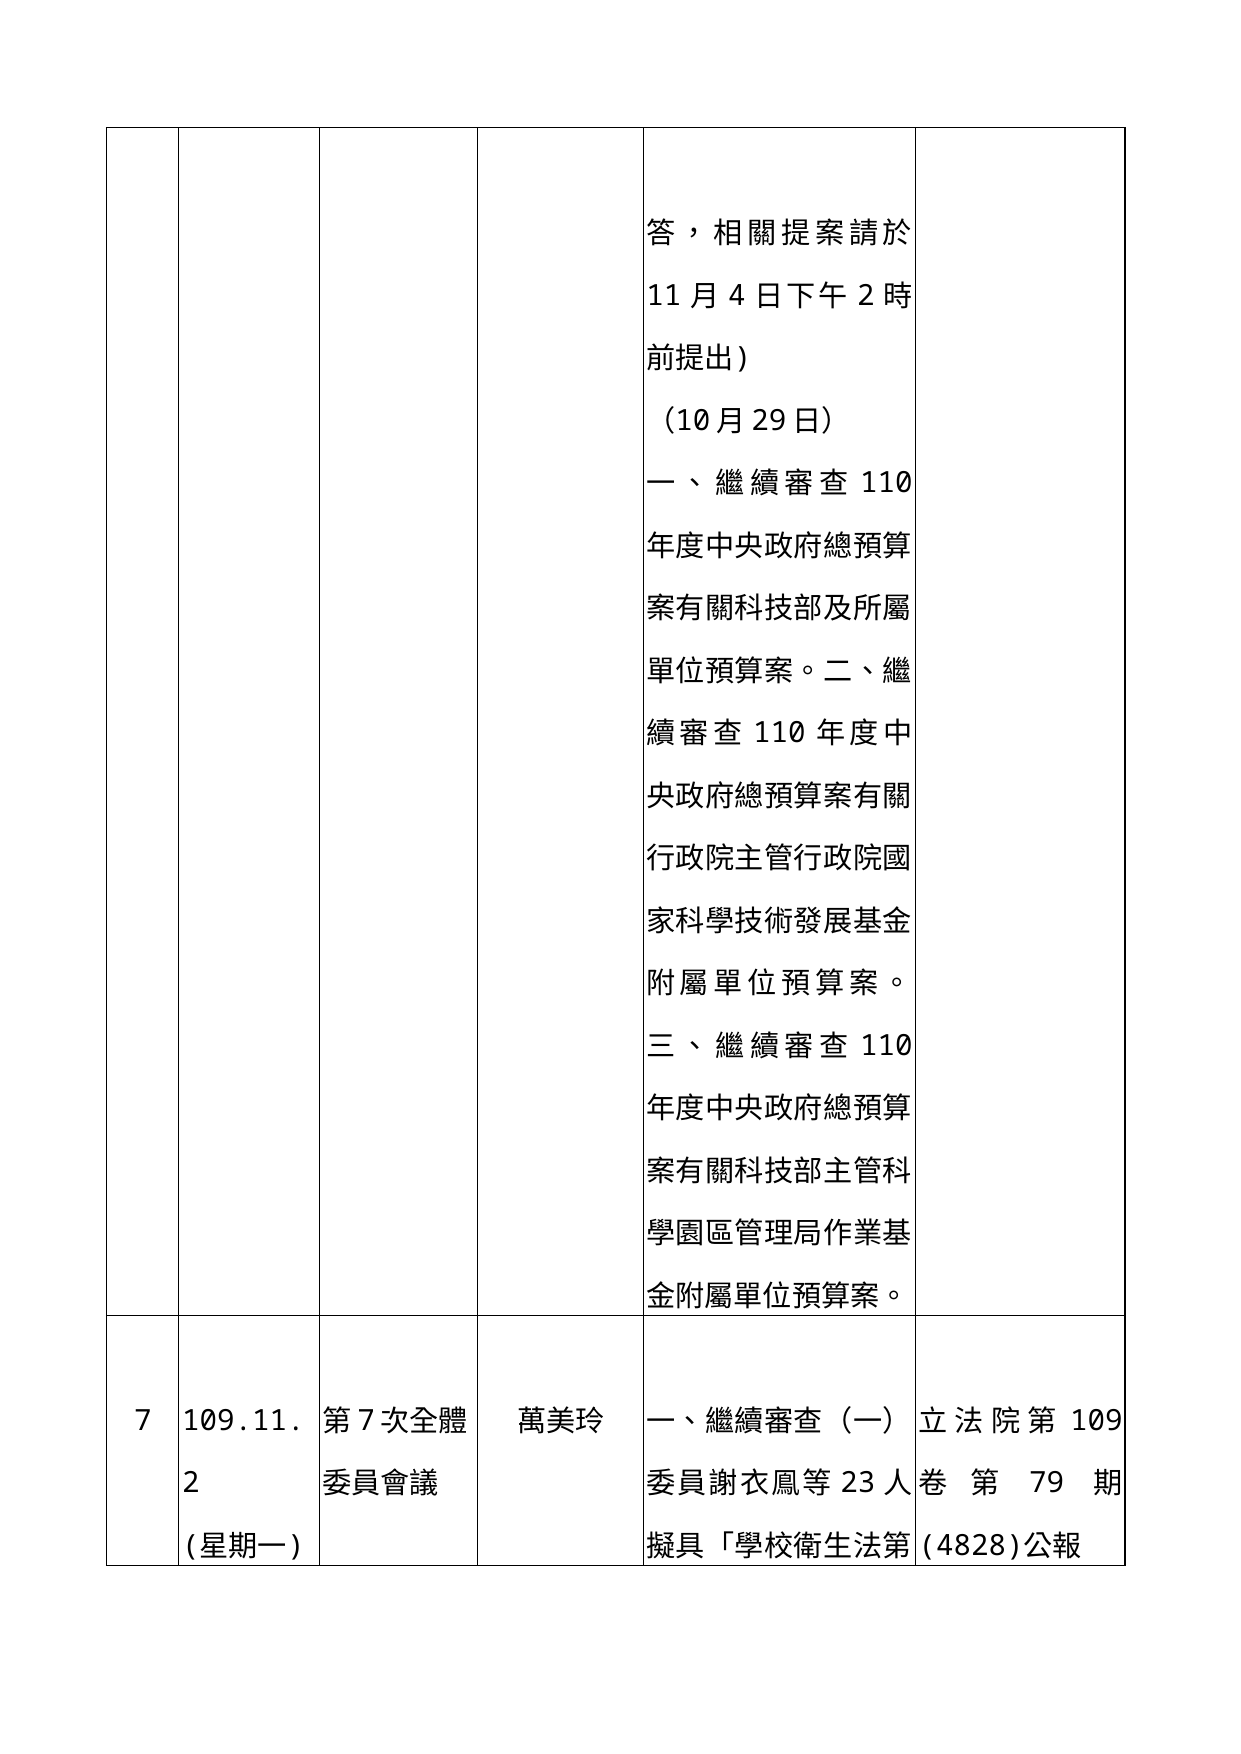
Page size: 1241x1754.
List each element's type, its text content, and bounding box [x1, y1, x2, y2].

table_cell 一、繼續審查（一）委員謝衣鳯等23人擬具「學校衛生法第 [644, 1316, 915, 1564]
table_cell [179, 128, 319, 1314]
table_cell [916, 128, 1124, 1314]
table_cell [107, 128, 178, 1314]
table_cell [478, 128, 643, 1314]
table_cell [320, 128, 477, 1314]
table_cell 立法院第109卷第79期(4828)公報 [916, 1316, 1124, 1564]
table_cell 7 [107, 1316, 178, 1564]
table_cell 第7次全體委員會議 [320, 1316, 477, 1564]
table_cell 答，相關提案請於11月4日下午2時前提出) （10月29日） 一、繼續審查110年度中央政府總預算案有關科技部及所屬單位預算案。二、繼續審查110年度中央政府總預算案有關行政院主管行政院國家科學技術發展基金附屬單位預算案。三、繼續審查110年度中央政府總預算案有關科技部主管科學園區管理局作業基金附屬單位預算案。 [644, 128, 915, 1314]
table_cell 109.11.2 (星期一) [179, 1316, 319, 1564]
table_cell 萬美玲 [478, 1316, 643, 1564]
